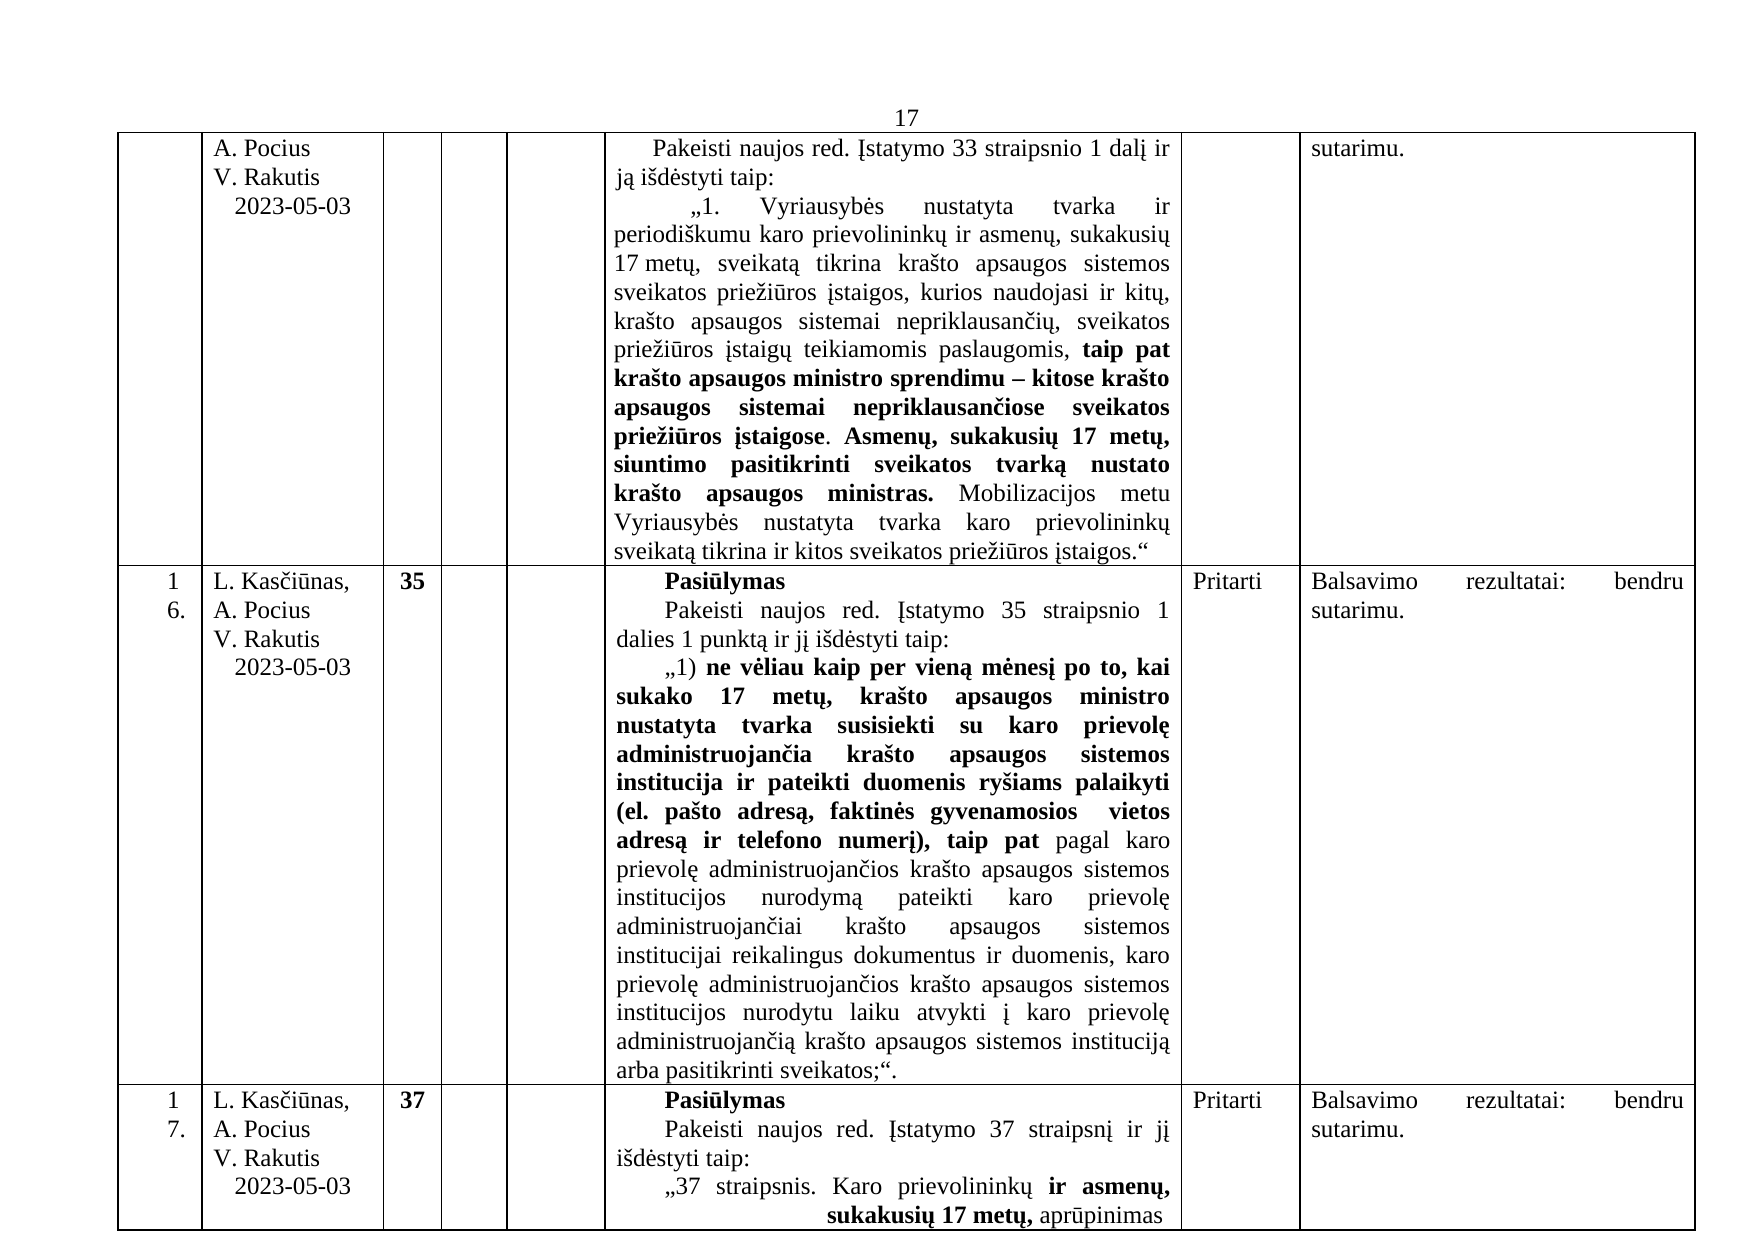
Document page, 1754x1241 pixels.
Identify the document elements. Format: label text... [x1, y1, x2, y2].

table_cell [119, 566, 201, 1084]
table_cell L. Kasčiūnas, A. Pocius V. Rakutis 2023-05-03 [203, 1085, 383, 1229]
table_cell [384, 133, 441, 564]
table_cell [119, 133, 201, 564]
table_cell [442, 566, 506, 1084]
table_cell Pakeisti naujos red. Įstatymo 33 straipsnio 1 dalį ir ją išdėstyti taip: „1. Vyriausybės nustatyta tvarka ir periodiškumu karo prievolininkų ir asmenų, sukakusių 17 metų, sveikatą tikrina krašto apsaugos sistemos sveikatos priežiūros įstaigos, kurios naudojasi ir kitų, krašto apsaugos sistemai nepriklausančių, sveikatos priežiūros įstaigų teikiamomis paslaugomis, taip pat krašto apsaugos ministro sprendimu – kitose krašto apsaugos sistemai nepriklausančiose sveikatos priežiūros įstaigose. Asmenų, sukakusių 17 metų, siuntimo pasitikrinti sveikatos tvarką nustato krašto apsaugos ministras. Mobilizacijos metu Vyriausybės nustatyta tvarka karo prievolininkų sveikatą tikrina ir kitos sveikatos priežiūros įstaigos.“ [606, 133, 1181, 564]
table_cell [1182, 133, 1299, 564]
table_cell L. Kasčiūnas, A. Pocius V. Rakutis 2023-05-03 [203, 566, 383, 1084]
table_cell Pritarti [1182, 566, 1299, 1084]
table_cell [442, 133, 506, 564]
table_cell Balsavimo rezultatai: bendru sutarimu. [1301, 566, 1694, 1084]
table_cell Balsavimo rezultatai: bendru sutarimu. [1301, 1085, 1694, 1229]
table_cell Pasiūlymas Pakeisti naujos red. Įstatymo 37 straipsnį ir jį išdėstyti taip: „37 straipsnis. Karo prievolininkų ir asmenų, sukakusių 17 metų, aprūpinimas [606, 1085, 1181, 1229]
table_cell [442, 1085, 506, 1229]
table_cell [508, 133, 604, 564]
table_cell Pritarti [1182, 1085, 1299, 1229]
table_cell [508, 566, 604, 1084]
table_cell 37 [384, 1085, 441, 1229]
table_cell 35 [384, 566, 441, 1084]
table_cell A. Pocius V. Rakutis 2023-05-03 [203, 133, 383, 564]
table_cell sutarimu. [1301, 133, 1694, 564]
table_cell [119, 1085, 201, 1229]
table_cell [508, 1085, 604, 1229]
table_cell Pasiūlymas Pakeisti naujos red. Įstatymo 35 straipsnio 1 dalies 1 punktą ir jį išdėstyti taip: „1) ne vėliau kaip per vieną mėnesį po to, kai sukako 17 metų, krašto apsaugos ministro nustatyta tvarka susisiekti su karo prievolę administruojančia krašto apsaugos sistemos institucija ir pateikti duomenis ryšiams palaikyti (el. pašto adresą, faktinės gyvenamosios vietos adresą ir telefono numerį), taip pat pagal karo prievolę administruojančios krašto apsaugos sistemos institucijos nurodymą pateikti karo prievolę administruojančiai krašto apsaugos sistemos institucijai reikalingus dokumentus ir duomenis, karo prievolę administruojančios krašto apsaugos sistemos institucijos nurodytu laiku atvykti į karo prievolę administruojančią krašto apsaugos sistemos instituciją arba pasitikrinti sveikatos;“. [606, 566, 1181, 1084]
